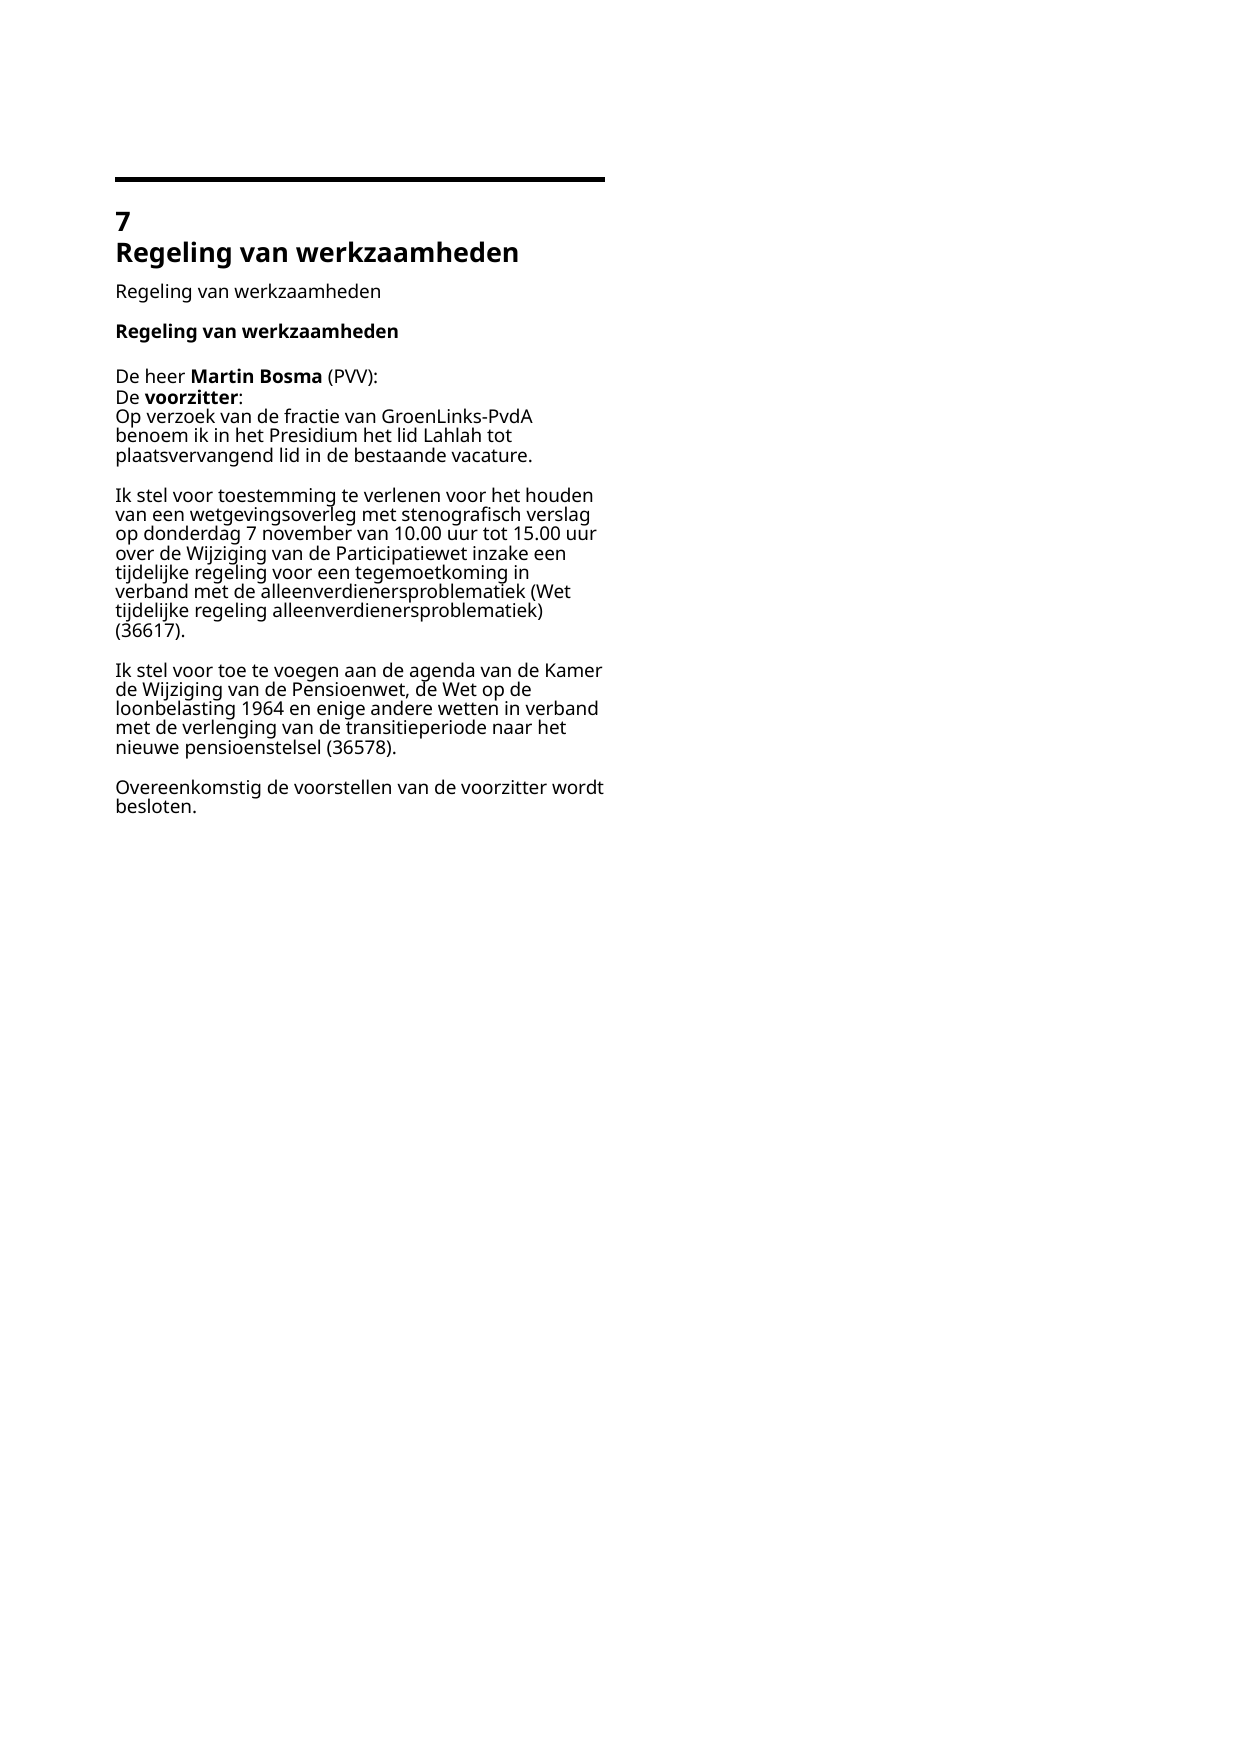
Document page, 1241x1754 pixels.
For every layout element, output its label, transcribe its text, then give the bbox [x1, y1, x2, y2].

text 7 [115, 203, 605, 239]
text Op verzoek van de fractie van GroenLinks-PvdA benoem ik in het Presidium het lid Lahlah tot plaatsvervangend lid in de bestaande vacature. [115, 408, 605, 466]
text De voorzitter: [115, 389, 605, 408]
text Ik stel voor toestemming te verlenen voor het houden van een wetgevingsoverleg met stenografisch verslag op donderdag 7 november van 10.00 uur tot 15.00 uur over de Wijziging van de Participatiewet inzake een tijdelijke regeling voor een tegemoetkoming in verband met de alleenverdienersproblematiek (Wet tijdelijke regeling alleenverdienersproblematiek) (36617). [115, 487, 605, 641]
text Regeling van werkzaamheden [115, 239, 605, 283]
text De heer Martin Bosma (PVV): [115, 363, 605, 389]
text Regeling van werkzaamheden [115, 323, 605, 342]
text Overeenkomstig de voorstellen van de voorzitter wordt besloten. [115, 779, 605, 817]
text Ik stel voor toe te voegen aan de agenda van de Kamer de Wijziging van de Pensioenwet, de Wet op de loonbelasting 1964 en enige andere wetten in verband met de verlenging van de transitieperiode naar het nieuwe pensioenstelsel (36578). [115, 662, 605, 758]
text Regeling van werkzaamheden [115, 283, 605, 302]
